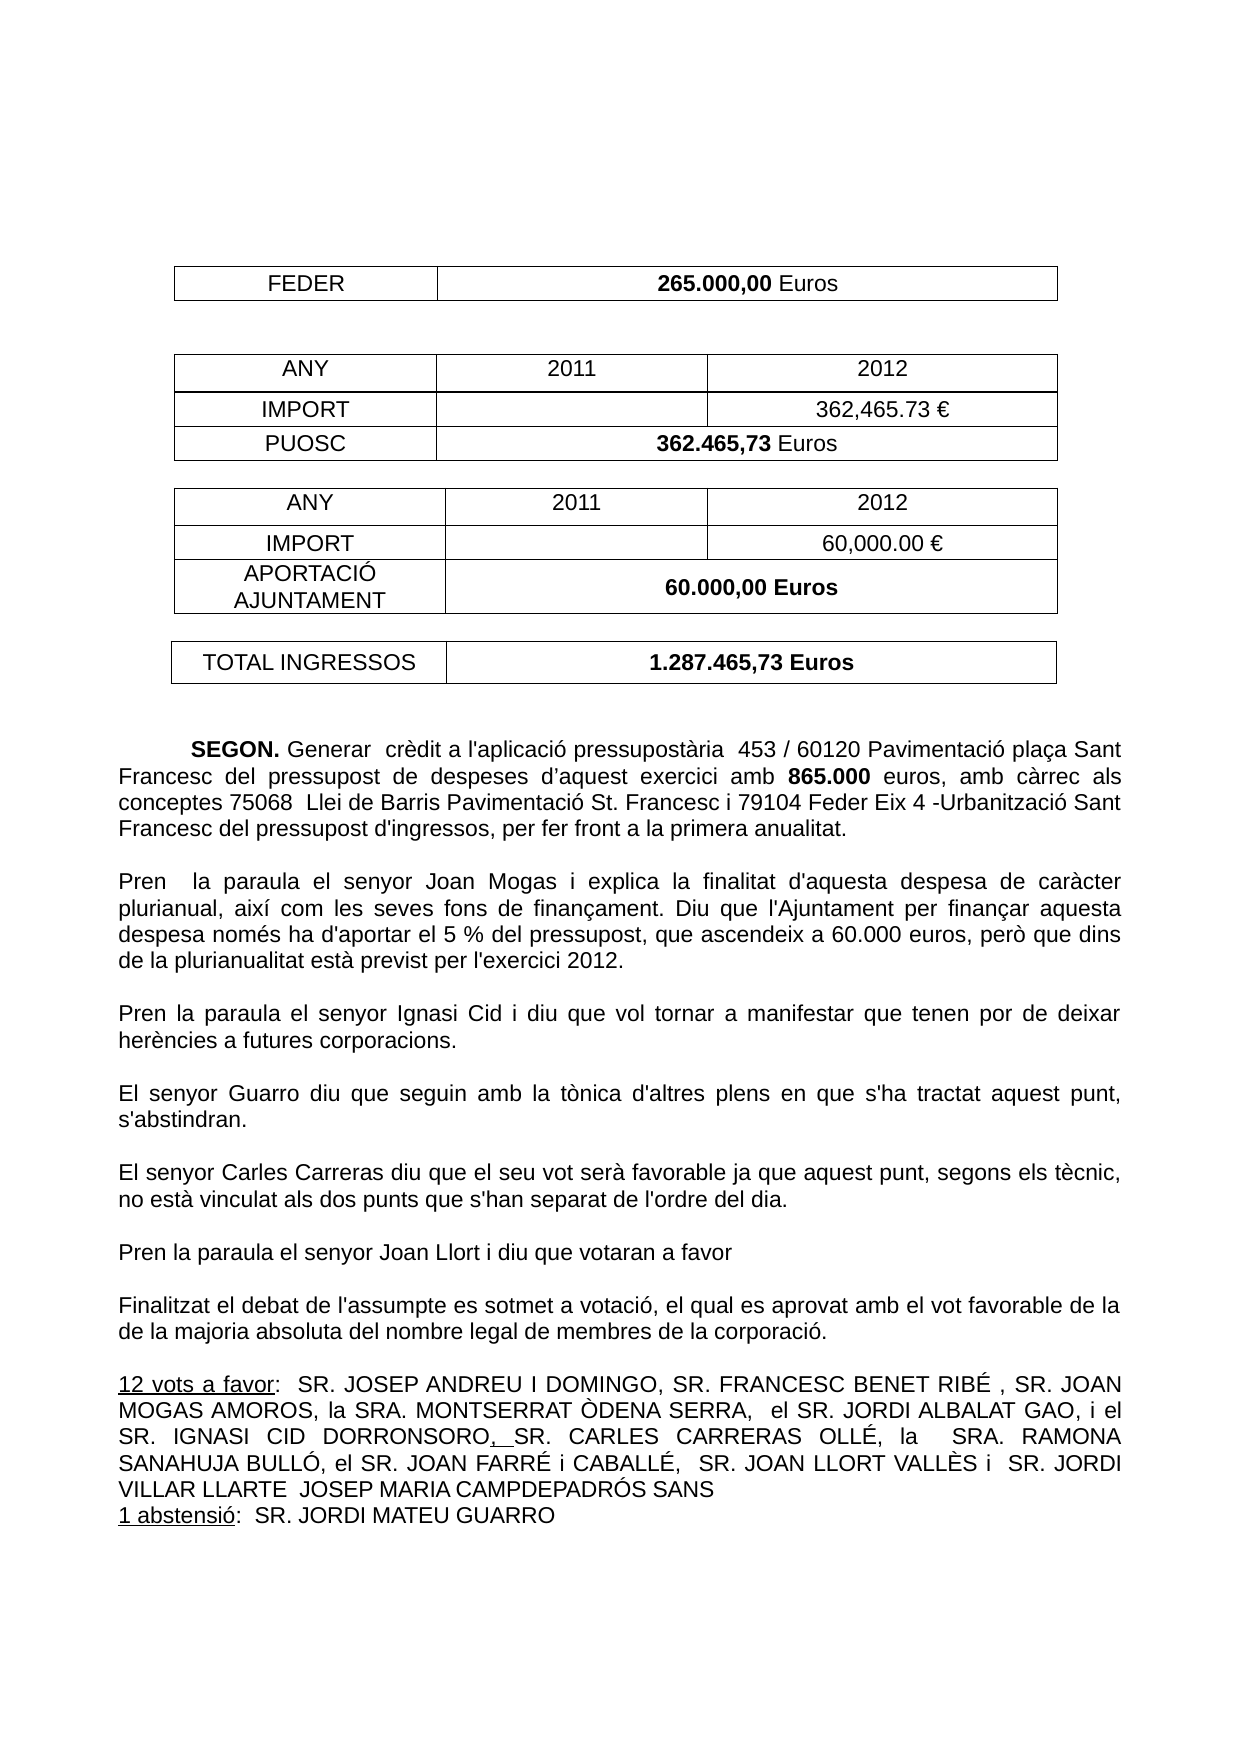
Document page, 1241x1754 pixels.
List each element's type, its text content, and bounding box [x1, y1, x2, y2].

table_header 2012 [708, 489, 1057, 525]
table_header ANY [175, 489, 445, 525]
table_header 2011 [437, 355, 707, 391]
table_header 2012 [708, 355, 1057, 391]
table_cell [446, 526, 707, 559]
text 12 vots a favor: SR. JOSEP ANDREU I DOMINGO, SR. FRANCESC BENET RIBÉ , SR. JOAN MOGAS AMOROS, la SRA. MONTSERRAT ÒDENA SERRA, el SR. JORDI ALBALAT GAO, i el SR. IGNASI CID DORRONSORO, SR. CARLES CARRERAS OLLÉ, la SRA. RAMONA SANAHUJA BULLÓ, el SR. JOAN FARRÉ i CABALLÉ, SR. JOAN LLORT VALLÈS i SR. JORDI VILLAR LLARTE JOSEP MARIA CAMPDEPADRÓS SANS [118, 1371, 1122, 1502]
text SEGON. Generar crèdit a l'aplicació pressupostària 453 / 60120 Pavimentació plaça Sant Francesc del pressupost de despeses d’aquest exercici amb 865.000 euros, amb càrrec als conceptes 75068 Llei de Barris Pavimentació St. Francesc i 79104 Feder Eix 4 -Urbanització Sant Francesc del pressupost d'ingressos, per fer front a la primera anualitat. [118, 736, 1122, 842]
table_header 2011 [446, 489, 707, 525]
text Pren la paraula el senyor Joan Mogas i explica la finalitat d'aquesta despesa de caràcter plurianual, així com les seves fons de finançament. Diu que l'Ajuntament per finançar aquesta despesa només ha d'aportar el 5 % del pressupost, que ascendeix a 60.000 euros, però que dins de la plurianualitat està previst per l'exercici 2012. [118, 868, 1122, 974]
table_cell PUOSC [175, 427, 436, 460]
text 1 abstensió: SR. JORDI MATEU GUARRO [118, 1502, 1122, 1529]
table_header ANY [175, 355, 436, 391]
text Pren la paraula el senyor Joan Llort i diu que votaran a favor [118, 1238, 1122, 1265]
table_cell [437, 393, 707, 426]
table_cell 265.000,00 Euros [438, 267, 1057, 300]
table_cell FEDER [175, 267, 437, 300]
table_cell 60.000,00 Euros [446, 560, 1057, 613]
text Pren la paraula el senyor Ignasi Cid i diu que vol tornar a manifestar que tenen por de deixar herències a futures corporacions. [118, 1000, 1122, 1053]
table_cell IMPORT [175, 526, 445, 559]
table_cell 362.465,73 € [708, 393, 1057, 426]
table_header 1.287.465,73 Euros [447, 642, 1056, 682]
table_header TOTAL INGRESSOS [172, 642, 446, 682]
text El senyor Guarro diu que seguin amb la tònica d'altres plens en que s'ha tractat aquest punt, s'abstindran. [118, 1080, 1122, 1132]
text El senyor Carles Carreras diu que el seu vot serà favorable ja que aquest punt, segons els tècnic, no està vinculat als dos punts que s'han separat de l'ordre del dia. [118, 1159, 1122, 1212]
table_cell APORTACIÓ AJUNTAMENT [175, 560, 445, 613]
text Finalitzat el debat de l'assumpte es sotmet a votació, el qual es aprovat amb el vot favorable de la de la majoria absoluta del nombre legal de membres de la corporació. [118, 1292, 1122, 1344]
table_cell 362.465,73 Euros [437, 427, 1057, 460]
table_cell 60.000,00 € [708, 526, 1057, 559]
table_cell IMPORT [175, 393, 436, 426]
